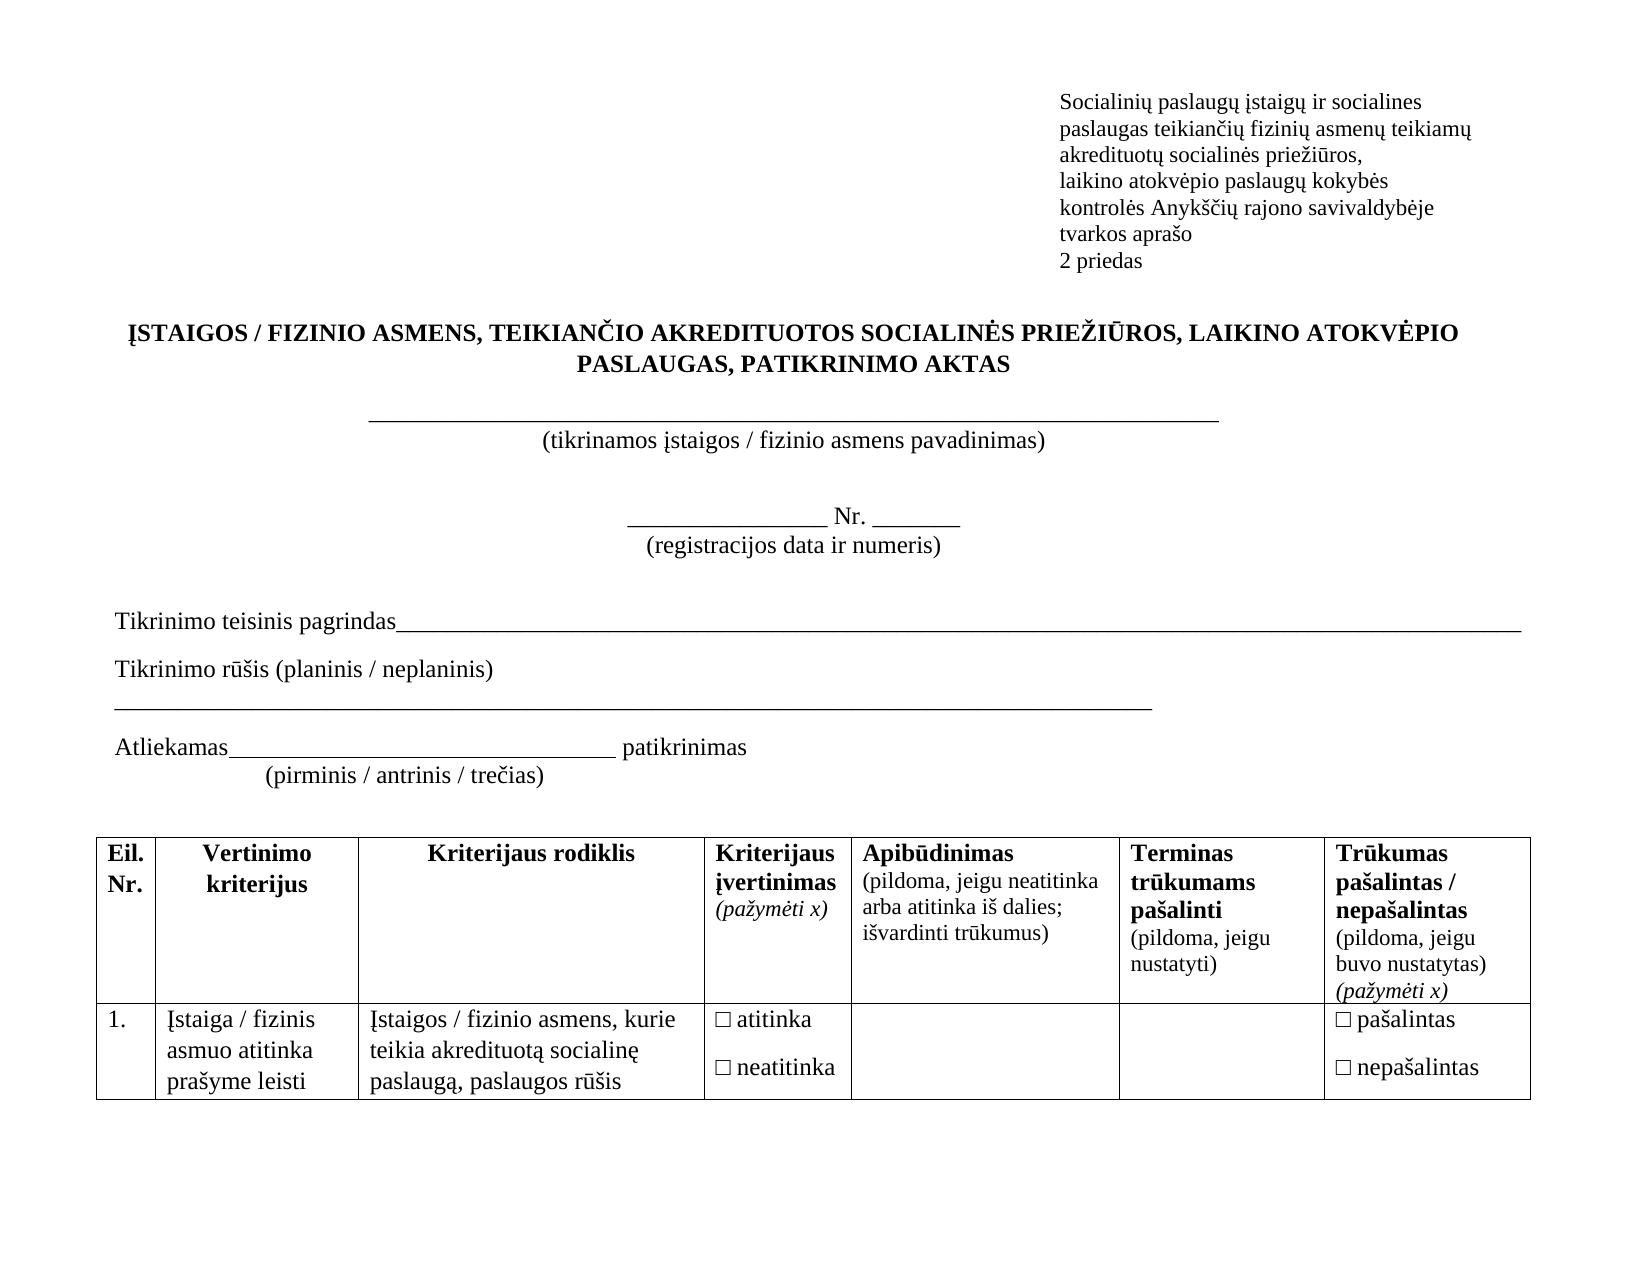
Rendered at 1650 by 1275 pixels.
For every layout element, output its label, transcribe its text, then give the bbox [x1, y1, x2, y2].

text (pirminis / antrinis / trečias) [205, 761, 1532, 789]
text (tikrinamos įstaigos / fizinio asmens pavadinimas) [55, 425, 1532, 454]
table_cell Įstaigos / fizinio asmens, kurie teikia akredituotą socialinę paslaugą, paslaugos rūšis [359, 1004, 704, 1099]
table_header Apibūdinimas (pildoma, jeigu neatitinka arba atitinka iš dalies; išvardinti trūkumus) [852, 838, 1119, 1003]
table_cell [1120, 1004, 1324, 1099]
text ________________ Nr. _______ [55, 501, 1532, 530]
text Tikrinimo teisinis pagrindas__________________________________________________________________________________________ [114, 606, 1595, 635]
table_header Kriterijaus rodiklis [359, 838, 704, 1003]
table_header Eil. Nr. [97, 838, 155, 1003]
text Socialinių paslaugų įstaigų ir socialines [55, 88, 1532, 115]
text akredituotų socialinės priežiūros, [55, 141, 1532, 168]
text (registracijos data ir numeris) [55, 530, 1532, 559]
text paslaugas teikiančių fizinių asmenų teikiamų [55, 115, 1532, 141]
table_cell [852, 1004, 1119, 1099]
table_header Vertinimo kriterijus [156, 838, 358, 1003]
text laikino atokvėpio paslaugų kokybės [55, 168, 1532, 194]
text ____________________________________________________________________ [55, 396, 1532, 425]
table_cell □ atitinka □ neatitinka [705, 1004, 851, 1099]
text kontrolės Anykščių rajono savivaldybėje [55, 194, 1532, 220]
table_cell 1. [97, 1004, 155, 1099]
table_cell □ pašalintas □ nepašalintas [1325, 1004, 1530, 1099]
text Atliekamas patikrinimas [55, 732, 1532, 761]
text ĮSTAIGOS / FIZINIO ASMENS, TEIKIANČIO AKREDITUOTOS SOCIALINĖS PRIEŽIŪROS, LAIKINO ATOKVĖPIO PASLAUGAS, PATIKRINIMO AKTAS [55, 318, 1532, 377]
table_header Trūkumas pašalintas / nepašalintas (pildoma, jeigu buvo nustatytas) (pažymėti x) [1325, 838, 1530, 1003]
text Tikrinimo rūšis (planinis / neplaninis) ___________________________________________________________________________________ [114, 654, 1532, 713]
text tvarkos aprašo [55, 220, 1532, 247]
table_cell Įstaiga / fizinis asmuo atitinka prašyme leisti [156, 1004, 358, 1099]
text 2 priedas [55, 247, 1532, 273]
table_header Kriterijaus įvertinimas (pažymėti x) [705, 838, 851, 1003]
table_header Terminas trūkumams pašalinti (pildoma, jeigu nustatyti) [1120, 838, 1324, 1003]
